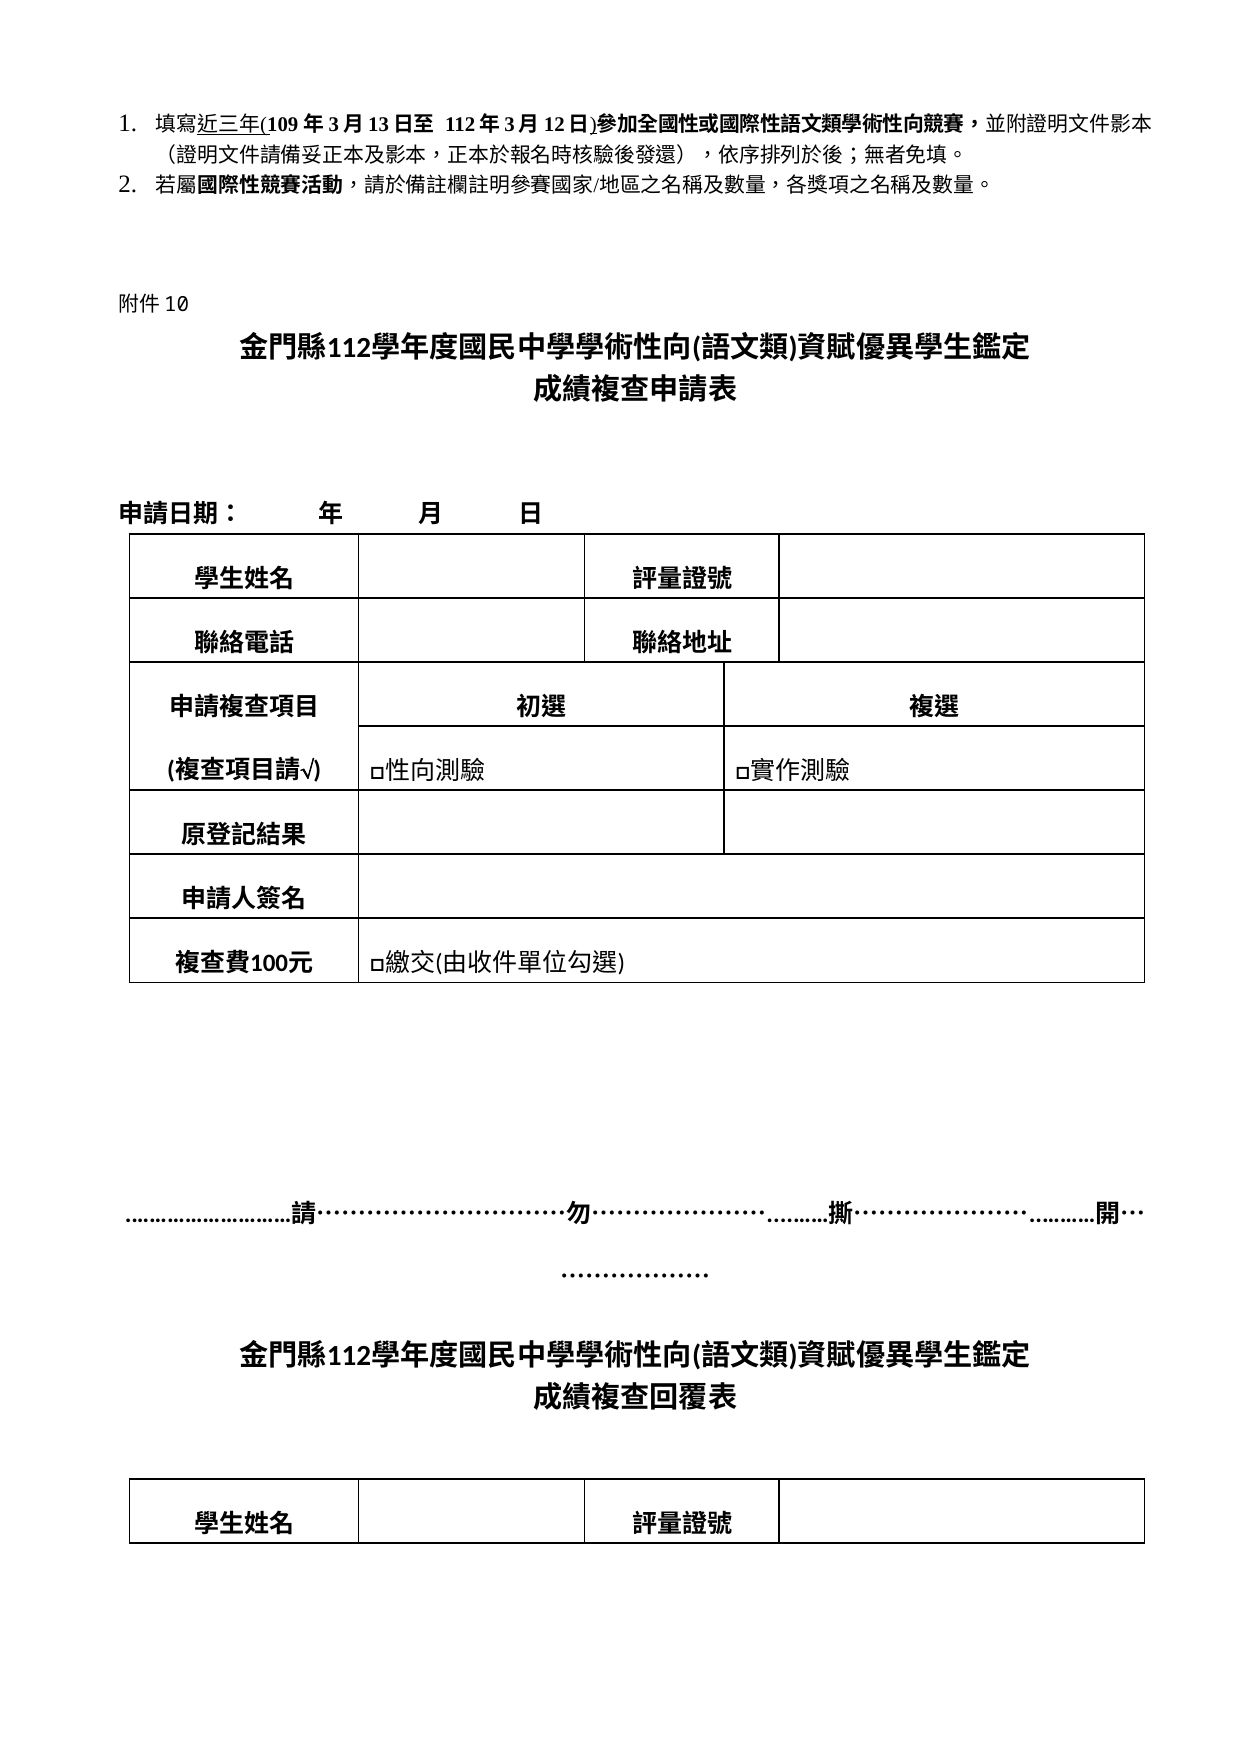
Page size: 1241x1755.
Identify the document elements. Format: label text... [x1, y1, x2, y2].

text 金門縣112學年度國民中學學術性向(語文類)資賦優異學生鑑定 [118, 1331, 1152, 1373]
table_header [780, 535, 1144, 597]
table_header [359, 535, 584, 597]
text 金門縣112學年度國民中學學術性向(語文類)資賦優異學生鑑定 [118, 323, 1152, 366]
table_cell 原登記結果 [130, 791, 358, 853]
list 填寫近三年(109 年3月13日至 112年3月12日)參加全國性或國際性語文類學術性向競賽，並附證明文件影本（證明文件請備妥正本及影本，正本於報名時核驗後發還），依序排列於後；無者免填。 [118, 108, 1152, 168]
table_cell 申請複查項目 (複查項目請) [130, 663, 358, 789]
table_header 評量證號 [585, 1480, 778, 1542]
table_header [780, 1480, 1144, 1542]
table_header [359, 1480, 584, 1542]
table_cell □性向測驗 [359, 727, 723, 789]
table_cell □繳交(由收件單位勾選) [359, 919, 1144, 981]
list 若屬國際性競賽活動，請於備註欄註明參賽國家/地區之名稱及數量，各獎項之名稱及數量。 [118, 168, 1152, 198]
text 成績複查回覆表 [118, 1373, 1152, 1416]
table_cell [780, 599, 1144, 661]
table_cell [359, 599, 584, 661]
table_cell 申請人簽名 [130, 855, 358, 917]
text .………………………請…………………………勿…………………....……撕…………………..………開………………… [118, 1170, 1152, 1295]
table_header 學生姓名 [130, 535, 358, 597]
table_cell □實作測驗 [725, 727, 1144, 789]
table_cell 初選 [359, 663, 723, 725]
table_cell [359, 855, 1144, 917]
table_cell 聯絡電話 [130, 599, 358, 661]
text 成績複查申請表 [118, 366, 1152, 408]
table_cell [359, 791, 723, 853]
text 附件10 [118, 261, 1152, 323]
table_cell 複查費100元 [130, 919, 358, 981]
table_header 學生姓名 [130, 1480, 358, 1542]
text 申請日期： 年 月 日 [118, 470, 1152, 533]
table_cell 複選 [725, 663, 1144, 725]
table_cell [725, 791, 1144, 853]
table_header 評量證號 [585, 535, 778, 597]
table_cell 聯絡地址 [585, 599, 778, 661]
